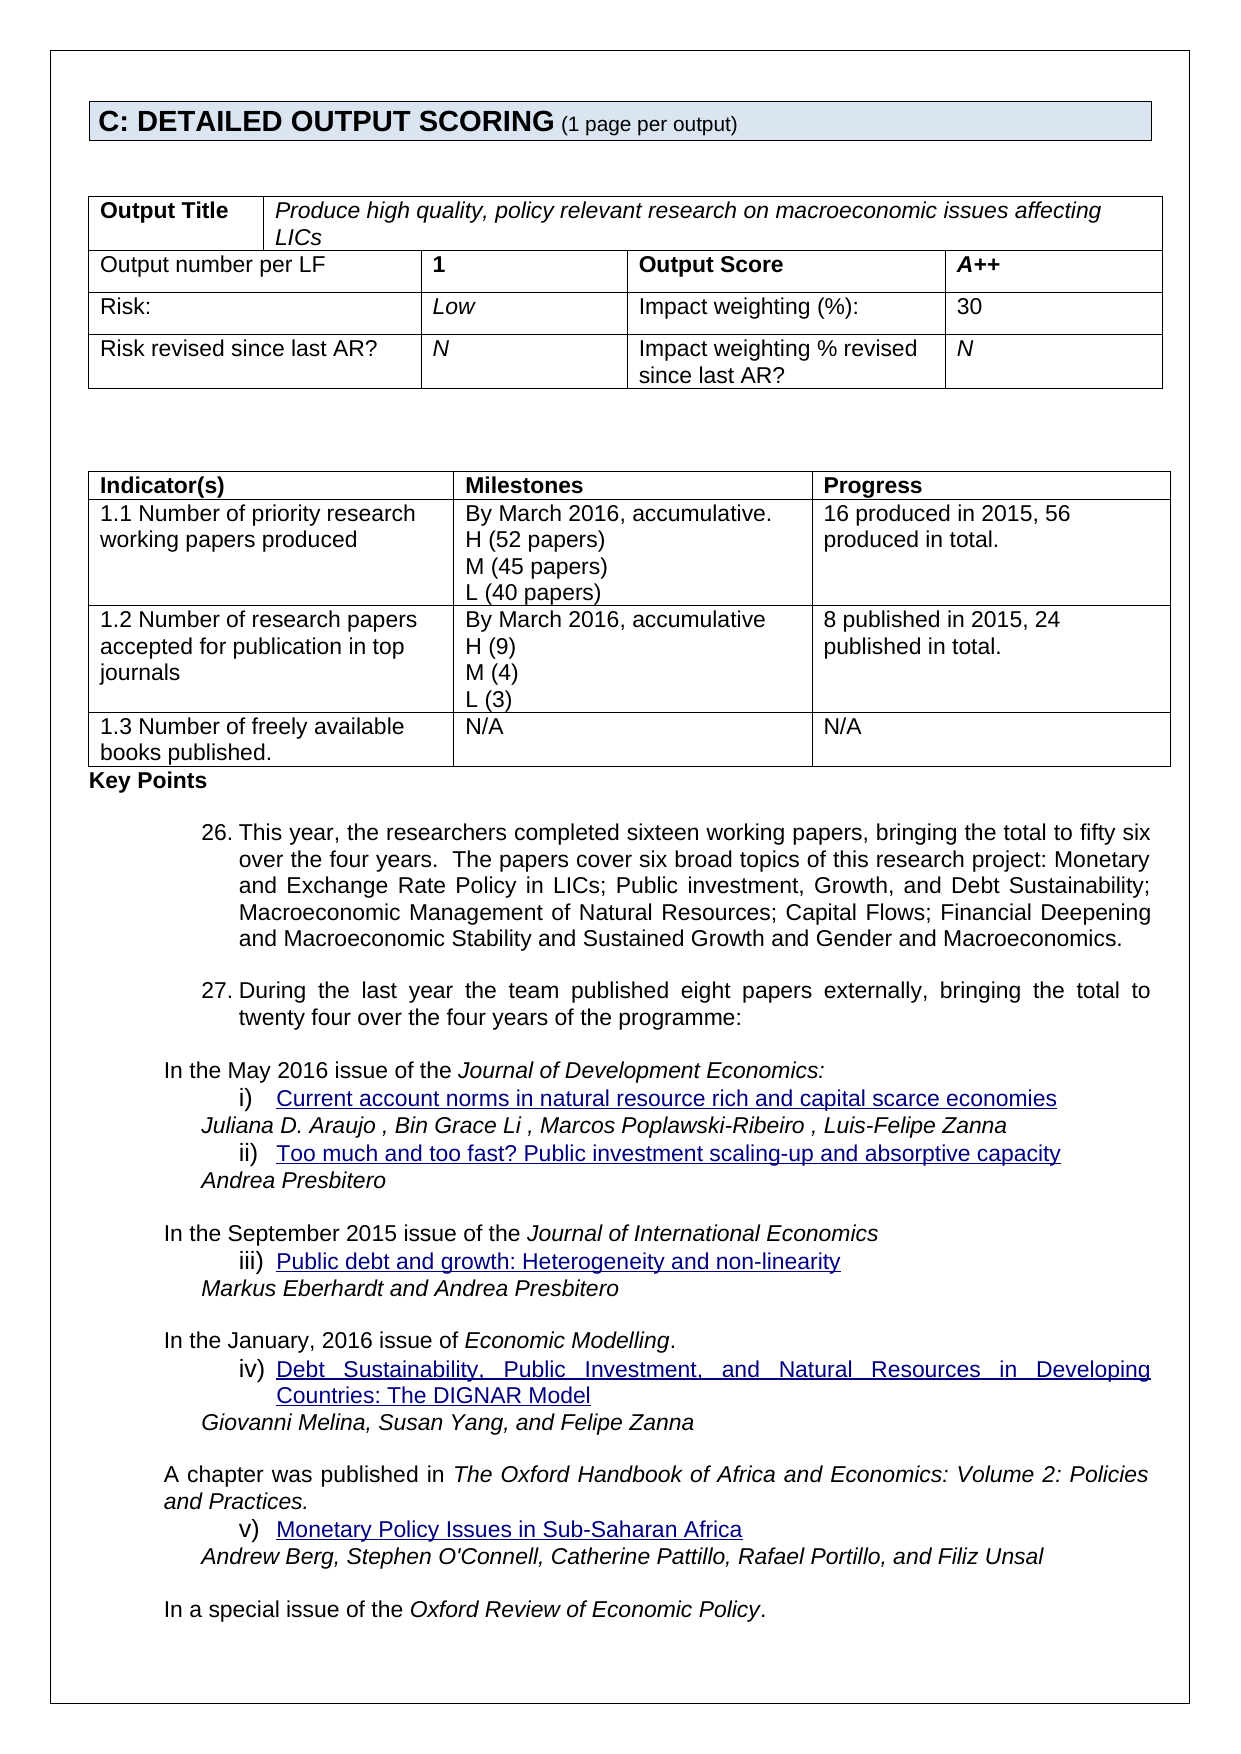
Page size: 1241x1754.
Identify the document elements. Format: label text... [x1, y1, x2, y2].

table_header Progress [813, 472, 1170, 499]
text In the September 2015 issue of the Journal of International Economics [126, 1219, 1152, 1246]
subtitle C: DETAILED OUTPUT SCORING (1 page per output) [90, 102, 1151, 140]
table_header Milestones [454, 472, 812, 499]
table_cell Output Score [628, 251, 945, 292]
text Giovanni Melina, Susan Yang, and Felipe Zanna [126, 1409, 1152, 1435]
table_cell 1.1 Number of priority research working papers produced [89, 500, 453, 605]
table_header Produce high quality, policy relevant research on macroeconomic issues affecting LICs [264, 197, 1162, 250]
table_cell 8 published in 2015, 24 published in total. [813, 606, 1170, 712]
list Current account norms in natural resource rich and capital scarce economies [239, 1083, 1152, 1112]
text In a special issue of the Oxford Review of Economic Policy. [89, 1596, 1152, 1622]
text Andrew Berg, Stephen O'Connell, Catherine Pattillo, Rafael Portillo, and Filiz Unsal [126, 1543, 1152, 1569]
table_cell By March 2016, accumulative. H (52 papers) M (45 papers) L (40 papers) [454, 500, 812, 605]
table_cell 1 [422, 251, 627, 292]
text A chapter was published in The Oxford Handbook of Africa and Economics: Volume 2: Policies and Practices. [164, 1461, 1152, 1514]
table_cell 1.2 Number of research papers accepted for publication in top journals [89, 606, 453, 712]
list This year, the researchers completed sixteen working papers, bringing the total to fifty six over the four years. The papers cover six broad topics of this research project: Monetary and Exchange Rate Policy in LICs; Public investment, Growth, and Debt Sustainability; Macroeconomic Management of Natural Resources; Capital Flows; Financial Deepening and Macroeconomic Stability and Sustained Growth and Gender and Macroeconomics. [201, 819, 1152, 951]
table_cell N [422, 335, 627, 388]
table_cell Risk: [89, 293, 421, 334]
list Too much and too fast? Public investment scaling-up and absorptive capacity [239, 1138, 1152, 1167]
text Andrea Presbitero [126, 1167, 1152, 1193]
text Key Points [89, 767, 1152, 793]
table_cell N [946, 335, 1162, 388]
table_cell By March 2016, accumulative H (9) M (4) L (3) [454, 606, 812, 712]
list During the last year the team published eight papers externally, bringing the total to twenty four over the four years of the programme: [201, 977, 1152, 1030]
text In the May 2016 issue of the Journal of Development Economics: [89, 1057, 1152, 1083]
text Markus Eberhardt and Andrea Presbitero [126, 1274, 1152, 1301]
list Debt Sustainability, Public Investment, and Natural Resources in Developing Countries: The DIGNAR Model [239, 1354, 1152, 1409]
table_cell Low [422, 293, 627, 334]
table_cell N/A [813, 713, 1170, 766]
table_cell 16 produced in 2015, 56 produced in total. [813, 500, 1170, 605]
text In the January, 2016 issue of Economic Modelling. [89, 1327, 1152, 1354]
table_cell Impact weighting % revised since last AR? [628, 335, 945, 388]
table_header Output Title [89, 197, 263, 250]
list Monetary Policy Issues in Sub-Saharan Africa [239, 1514, 1152, 1543]
table_cell Output number per LF [89, 251, 421, 292]
table_cell N/A [454, 713, 812, 766]
table_cell Impact weighting (%): [628, 293, 945, 334]
table_cell Risk revised since last AR? [89, 335, 421, 388]
text Juliana D. Araujo , Bin Grace Li , Marcos Poplawski-Ribeiro , Luis-Felipe Zanna [126, 1112, 1152, 1138]
table_cell 30 [946, 293, 1162, 334]
table_cell 1.3 Number of freely available books published. [89, 713, 453, 766]
table_cell A++ [946, 251, 1162, 292]
table_header Indicator(s) [89, 472, 453, 499]
list Public debt and growth: Heterogeneity and non-linearity [239, 1246, 1152, 1274]
